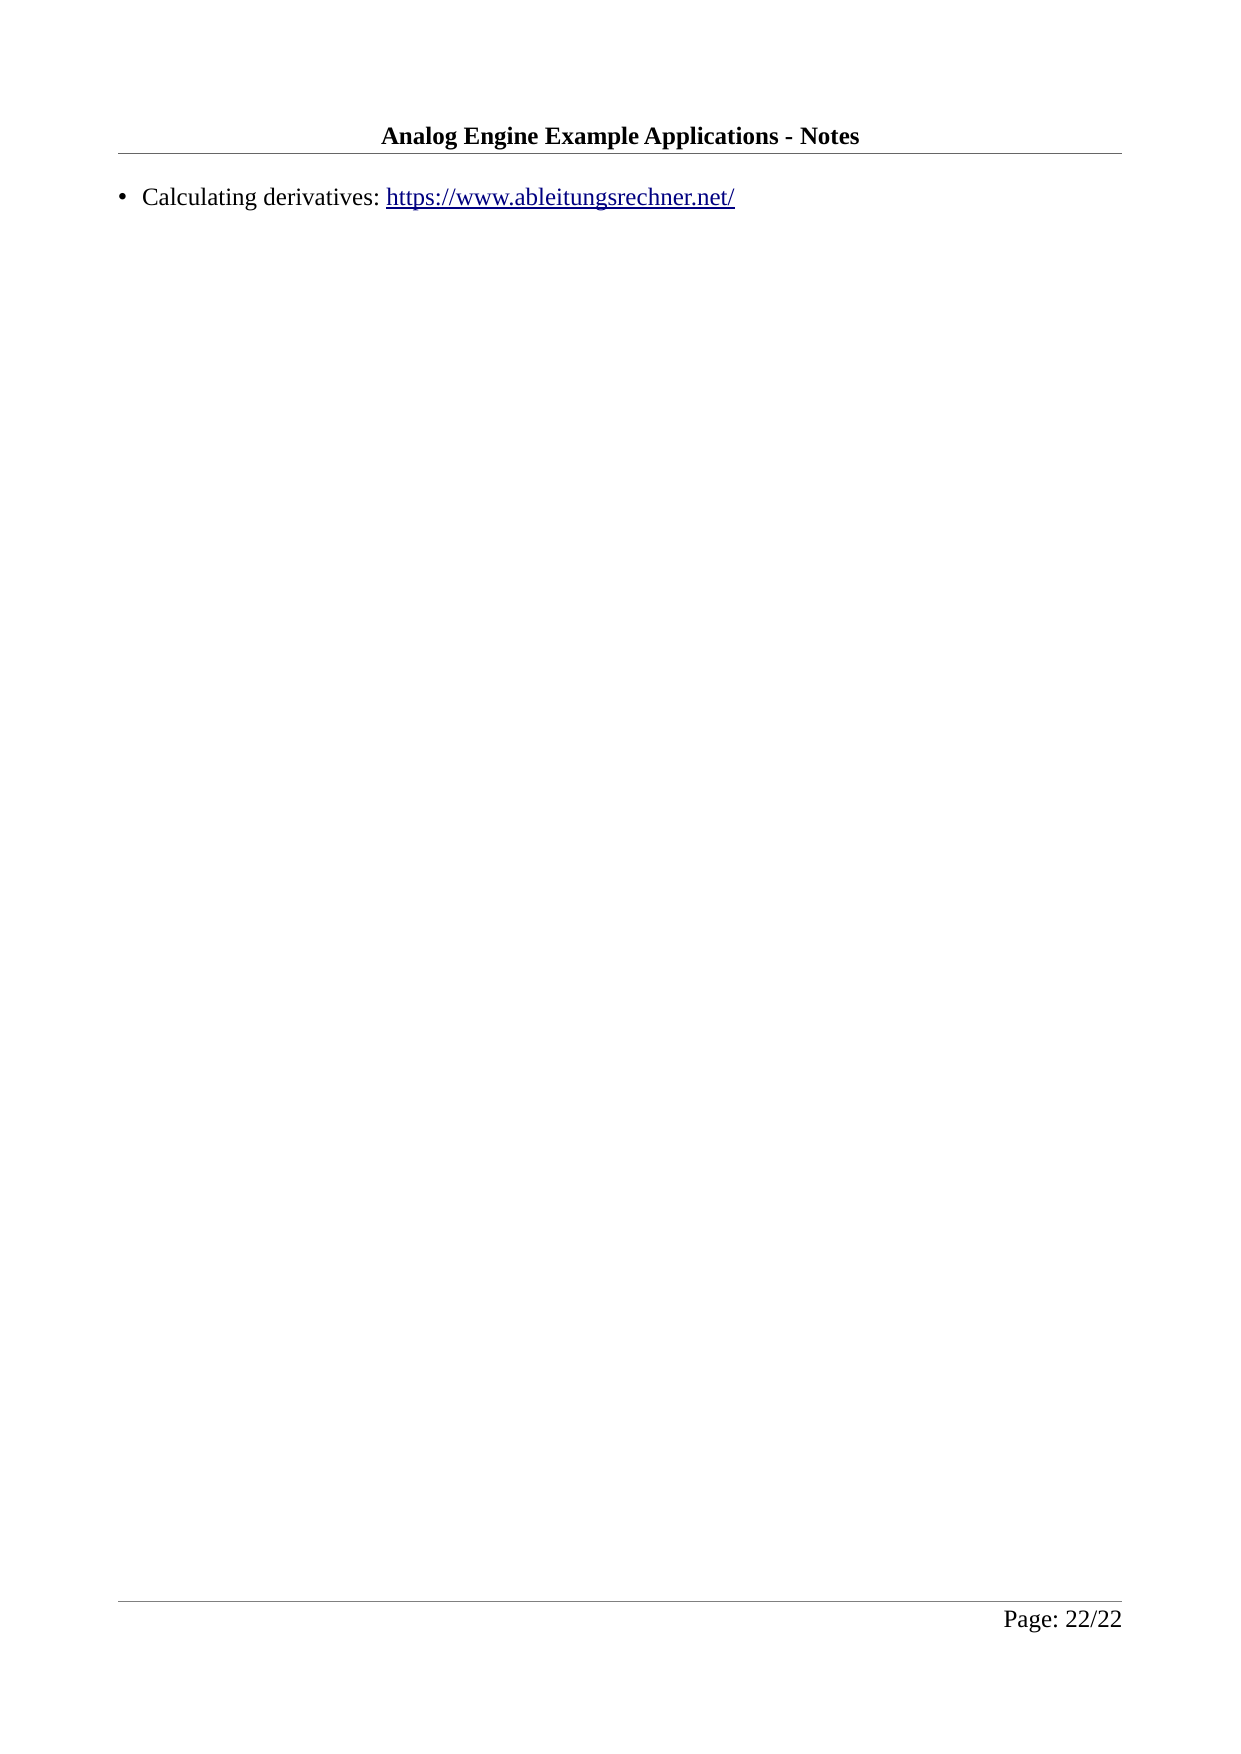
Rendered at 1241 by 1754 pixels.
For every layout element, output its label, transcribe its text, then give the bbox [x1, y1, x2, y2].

list Calculating derivatives: https://www.ableitungsrechner.net/ [118, 182, 1122, 211]
